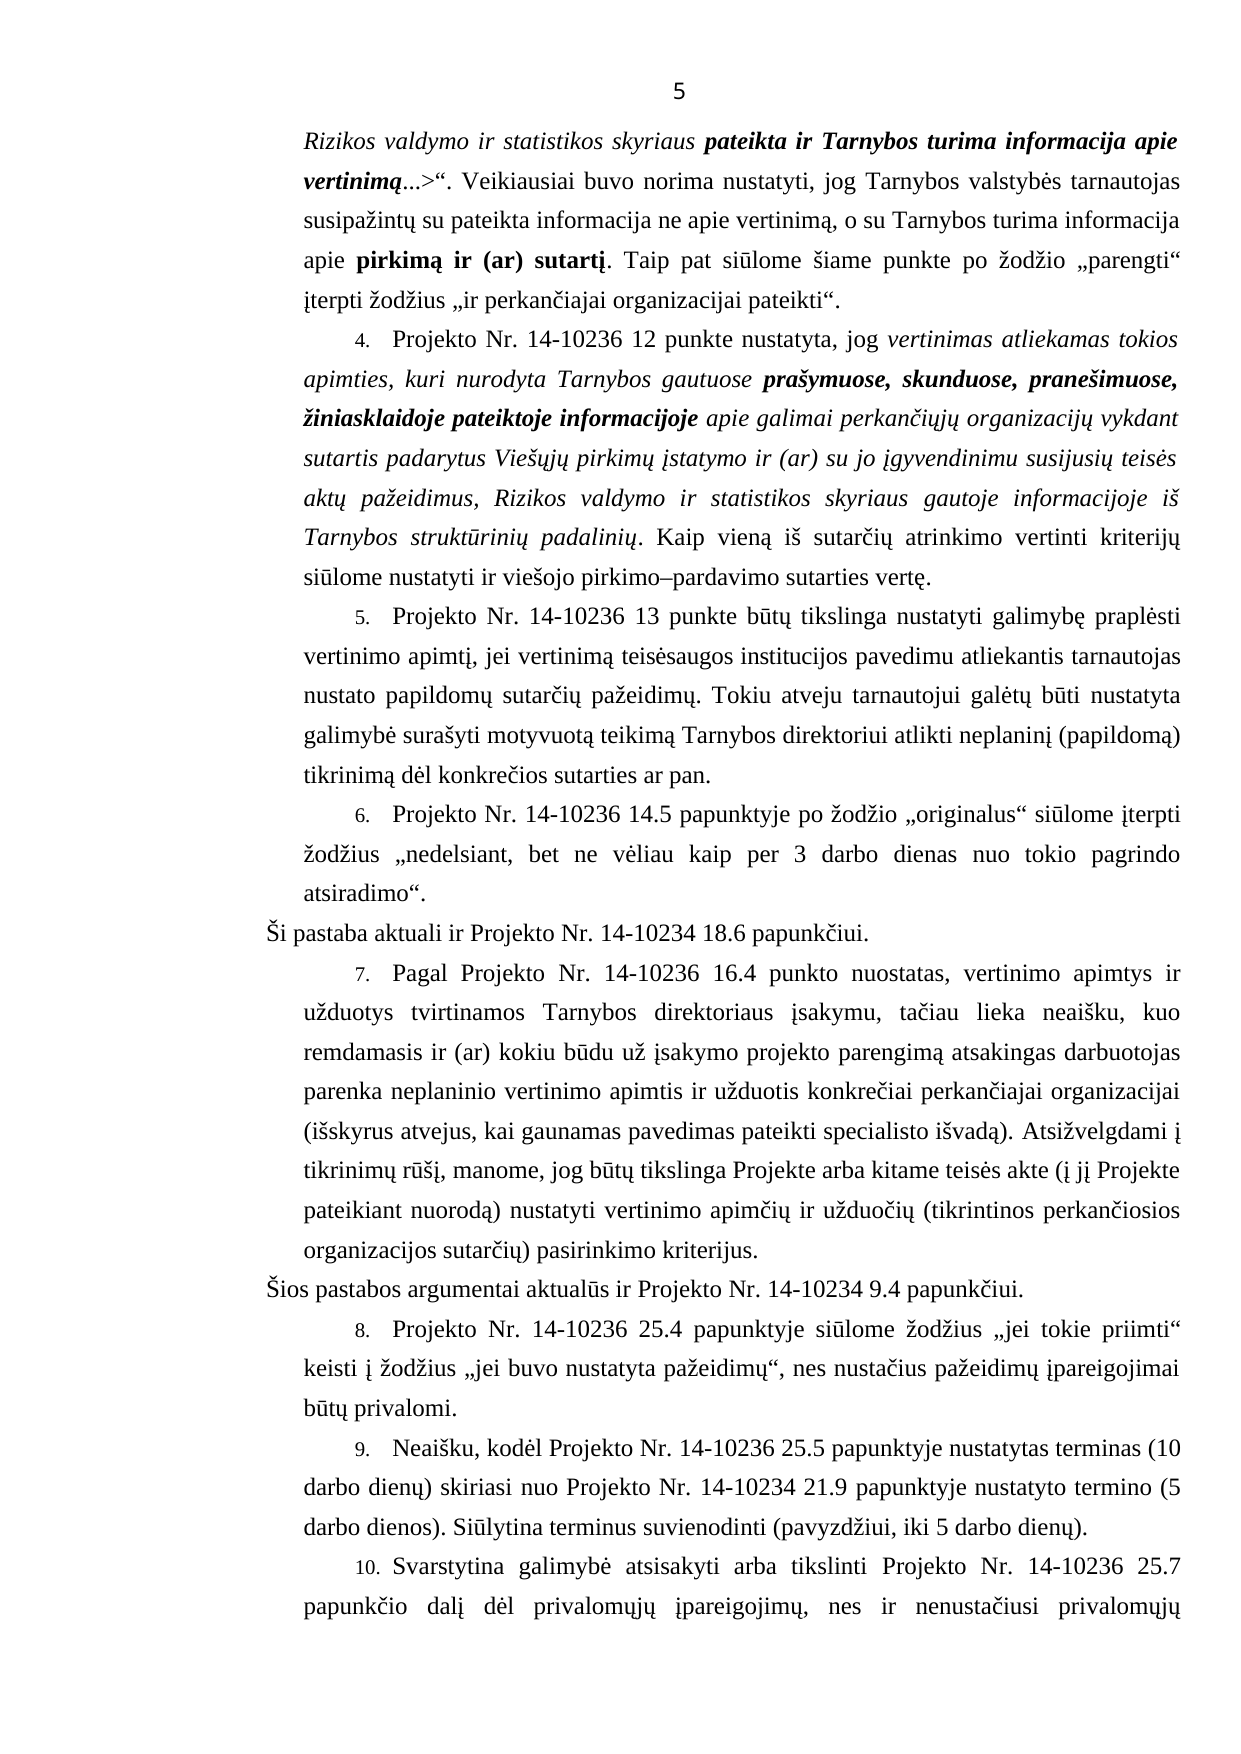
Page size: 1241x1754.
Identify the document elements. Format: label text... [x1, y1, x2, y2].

text Šios pastabos argumentai aktualūs ir Projekto Nr. 14-10234 9.4 papunkčiui. [177, 1266, 1181, 1306]
list Projekto Nr. 14-10236 13 punkte būtų tikslinga nustatyti galimybę praplėsti vertinimo apimtį, jei vertinimą teisėsaugos institucijos pavedimu atliekantis tarnautojas nustato papildomų sutarčių pažeidimų. Tokiu atveju tarnautojui galėtų būti nustatyta galimybė surašyti motyvuotą teikimą Tarnybos direktoriui atlikti neplaninį (papildomą) tikrinimą dėl konkrečios sutarties ar pan. [266, 593, 1181, 791]
list Projekto Nr. 14-10236 25.4 papunktyje siūlome žodžius „jei tokie priimti“ keisti į žodžius „jei buvo nustatyta pažeidimų“, nes nustačius pažeidimų įpareigojimai būtų privalomi. [266, 1306, 1181, 1424]
list Rizikos valdymo ir statistikos skyriaus pateikta ir Tarnybos turima informacija apie vertinimą...>“. Veikiausiai buvo norima nustatyti, jog Tarnybos valstybės tarnautojas susipažintų su pateikta informacija ne apie vertinimą, o su Tarnybos turima informacija apie pirkimą ir (ar) sutartį. Taip pat siūlome šiame punkte po žodžio „parengti“ įterpti žodžius „ir perkančiajai organizacijai pateikti“. [266, 118, 1181, 316]
list Svarstytina galimybė atsisakyti arba tikslinti Projekto Nr. 14-10236 25.7 papunkčio dalį dėl privalomųjų įpareigojimų, nes ir nenustačiusi privalomųjų [266, 1543, 1181, 1622]
list Neaišku, kodėl Projekto Nr. 14-10236 25.5 papunktyje nustatytas terminas (10 darbo dienų) skiriasi nuo Projekto Nr. 14-10234 21.9 papunktyje nustatyto termino (5 darbo dienos). Siūlytina terminus suvienodinti (pavyzdžiui, iki 5 darbo dienų). [266, 1424, 1181, 1543]
text Ši pastaba aktuali ir Projekto Nr. 14-10234 18.6 papunkčiui. [177, 910, 1181, 949]
list Projekto Nr. 14-10236 12 punkte nustatyta, jog vertinimas atliekamas tokios apimties, kuri nurodyta Tarnybos gautuose prašymuose, skunduose, pranešimuose, žiniasklaidoje pateiktoje informacijoje apie galimai perkančiųjų organizacijų vykdant sutartis padarytus Viešųjų pirkimų įstatymo ir (ar) su jo įgyvendinimu susijusių teisės aktų pažeidimus, Rizikos valdymo ir statistikos skyriaus gautoje informacijoje iš Tarnybos struktūrinių padalinių. Kaip vieną iš sutarčių atrinkimo vertinti kriterijų siūlome nustatyti ir viešojo pirkimo–pardavimo sutarties vertę. [266, 316, 1181, 593]
list Pagal Projekto Nr. 14-10236 16.4 punkto nuostatas, vertinimo apimtys ir užduotys tvirtinamos Tarnybos direktoriaus įsakymu, tačiau lieka neaišku, kuo remdamasis ir (ar) kokiu būdu už įsakymo projekto parengimą atsakingas darbuotojas parenka neplaninio vertinimo apimtis ir užduotis konkrečiai perkančiajai organizacijai (išskyrus atvejus, kai gaunamas pavedimas pateikti specialisto išvadą). Atsižvelgdami į tikrinimų rūšį, manome, jog būtų tikslinga Projekte arba kitame teisės akte (į jį Projekte pateikiant nuorodą) nustatyti vertinimo apimčių ir užduočių (tikrintinos perkančiosios organizacijos sutarčių) pasirinkimo kriterijus. [266, 949, 1181, 1266]
list Projekto Nr. 14-10236 14.5 papunktyje po žodžio „originalus“ siūlome įterpti žodžius „nedelsiant, bet ne vėliau kaip per 3 darbo dienas nuo tokio pagrindo atsiradimo“. [266, 791, 1181, 910]
